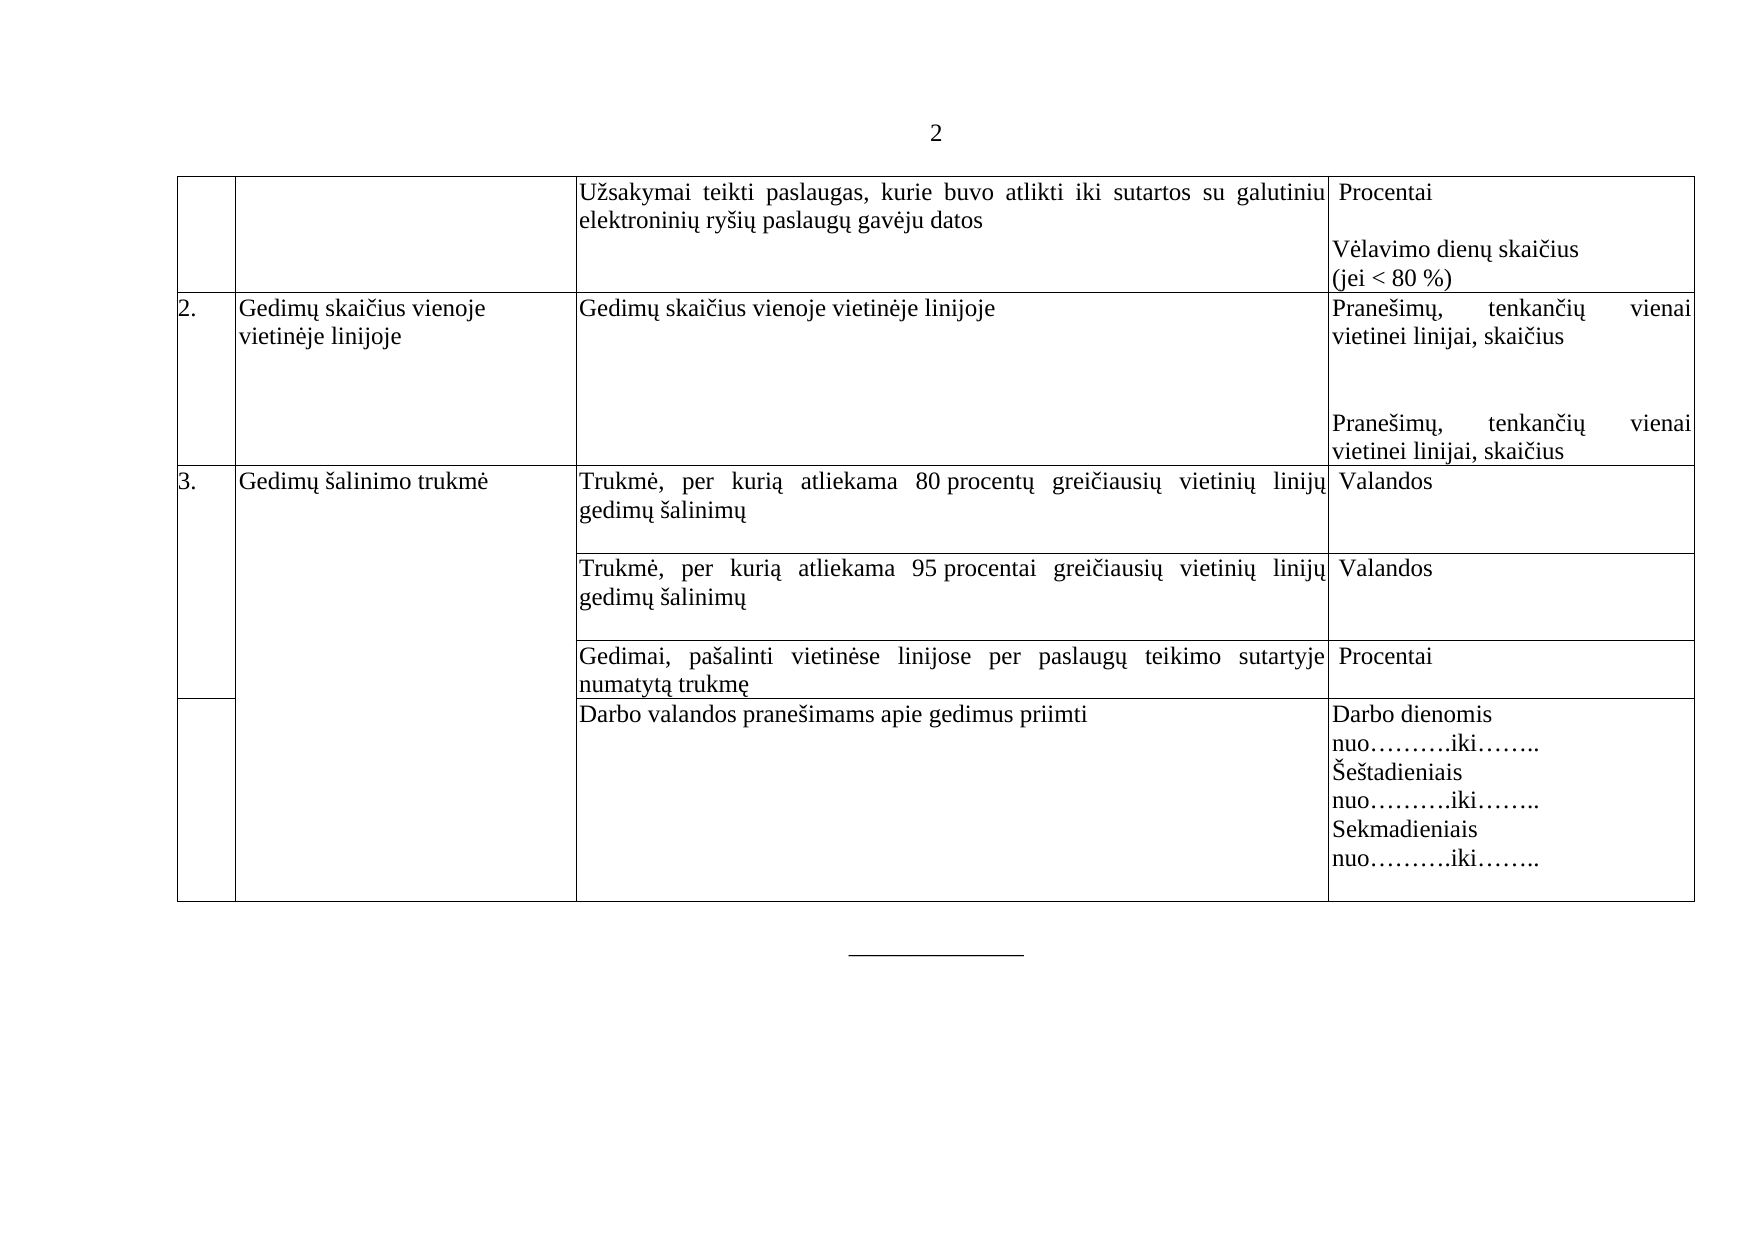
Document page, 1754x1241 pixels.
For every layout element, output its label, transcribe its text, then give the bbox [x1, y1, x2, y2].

table_cell Gedimų skaičius vienoje vietinėje linijoje [577, 293, 1328, 465]
table_cell [178, 553, 235, 640]
table_cell Procentai [1329, 641, 1694, 698]
table_cell 2. [178, 293, 235, 465]
table_cell 3. [178, 466, 235, 552]
table_cell Pranešimų, tenkančių vienai vietinei linijai, skaičius Pranešimų, tenkančių vienai vietinei linijai, skaičius [1329, 293, 1694, 465]
table_cell [236, 177, 576, 292]
table_cell Darbo dienomis nuo……….iki…….. Šeštadieniais nuo……….iki…….. Sekmadieniais nuo……….iki…….. [1329, 699, 1694, 901]
table_cell Darbo valandos pranešimams apie gedimus priimti [577, 699, 1328, 901]
table_cell Gedimų skaičius vienoje vietinėje linijoje [236, 293, 576, 465]
table_cell [178, 177, 235, 292]
text ______________ [177, 930, 1695, 959]
table_cell Trukmė, per kurią atliekama 95 procentai greičiausių vietinių linijų gedimų šalinimų [577, 554, 1328, 640]
table_cell Gedimai, pašalinti vietinėse linijose per paslaugų teikimo sutartyje numatytą trukmę [577, 641, 1328, 698]
table_cell [178, 640, 235, 698]
table_cell Valandos [1329, 466, 1694, 552]
table_cell Valandos [1329, 554, 1694, 640]
table_cell Trukmė, per kurią atliekama 80 procentų greičiausių vietinių linijų gedimų šalinimų [577, 466, 1328, 552]
table_cell Gedimų šalinimo trukmė [236, 466, 576, 901]
table_cell [178, 699, 235, 901]
table_cell Procentai Vėlavimo dienų skaičius (jei < 80 %) [1329, 177, 1694, 292]
table_cell Užsakymai teikti paslaugas, kurie buvo atlikti iki sutartos su galutiniu elektroninių ryšių paslaugų gavėju datos [577, 177, 1328, 292]
